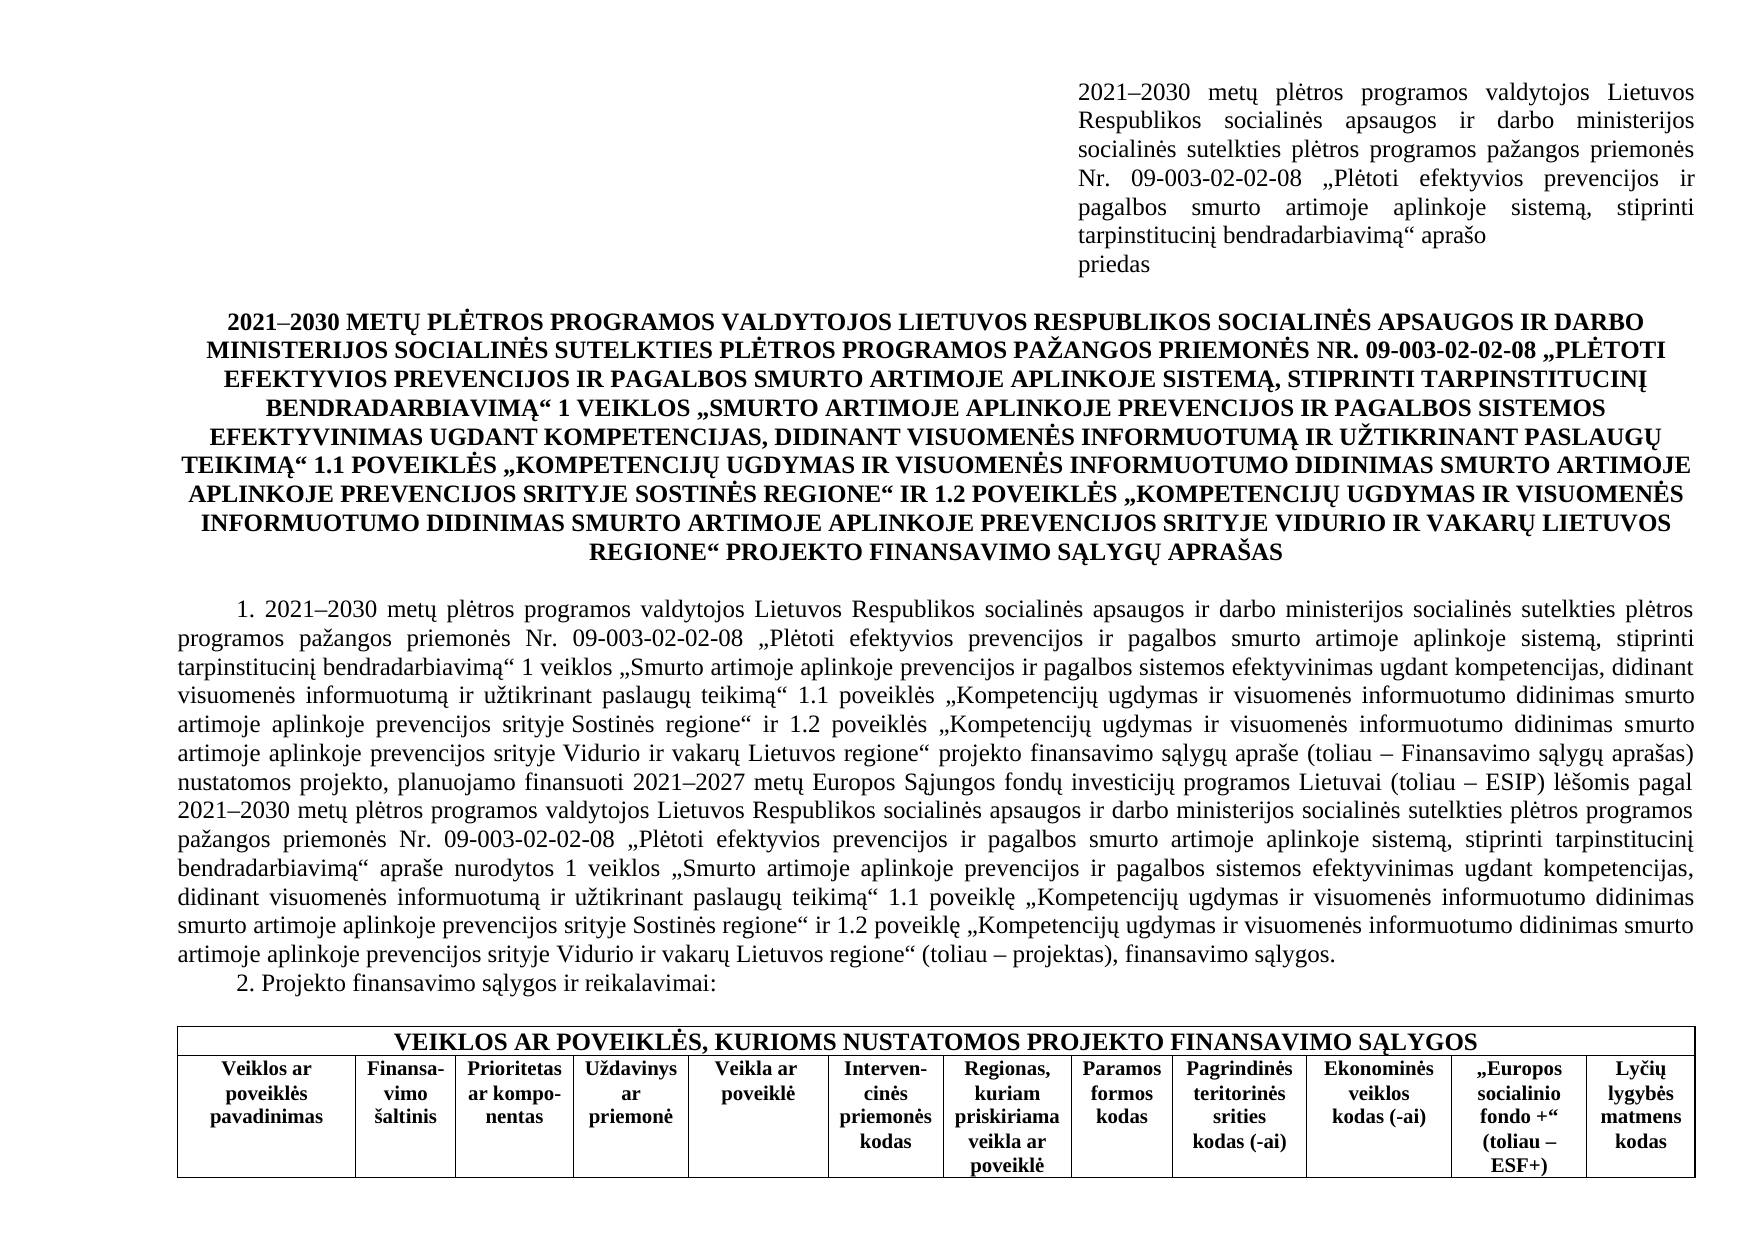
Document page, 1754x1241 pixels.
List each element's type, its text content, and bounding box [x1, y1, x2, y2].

table_cell Lyčių lygybės matmens kodas [1587, 1056, 1694, 1177]
table_cell Veikla ar poveiklė [689, 1056, 828, 1177]
table_cell Veiklos ar poveiklės pavadinimas [178, 1056, 355, 1177]
table_cell Prioritetas ar kompo-nentas [456, 1056, 573, 1177]
table_cell Regionas, kuriam priskiriama veikla ar poveiklė [944, 1056, 1071, 1177]
text priedas [1078, 249, 1695, 278]
table_cell Pagrindinės teritorinės srities kodas (-ai) [1173, 1056, 1306, 1177]
text 2. Projekto finansavimo sąlygos ir reikalavimai: [177, 968, 1695, 997]
table_cell Paramos formos kodas [1072, 1056, 1172, 1177]
table_cell „Europos socialinio fondo +“ (toliau – ESF+) [1452, 1056, 1586, 1177]
table_cell Finansa-vimo šaltinis [356, 1056, 455, 1177]
table_cell Interven-cinės priemonės kodas [829, 1056, 943, 1177]
table_cell Uždavinys ar priemonė [574, 1056, 688, 1177]
text 2021–2030 metų plėtros programos valdytojos Lietuvos Respublikos socialinės apsaugos ir darbo ministerijos socialinės sutelkties plėtros programos pažangos priemonės Nr. 09-003-02-02-08 „Plėtoti efektyvios prevencijos ir pagalbos smurto artimoje aplinkoje sistemą, stiprinti tarpinstitucinį bendradarbiavimą“ aprašo [1078, 77, 1695, 249]
text 1. 2021–2030 metų plėtros programos valdytojos Lietuvos Respublikos socialinės apsaugos ir darbo ministerijos socialinės sutelkties plėtros programos pažangos priemonės Nr. 09-003-02-02-08 „Plėtoti efektyvios prevencijos ir pagalbos smurto artimoje aplinkoje sistemą, stiprinti tarpinstitucinį bendradarbiavimą“ 1 veiklos „Smurto artimoje aplinkoje prevencijos ir pagalbos sistemos efektyvinimas ugdant kompetencijas, didinant visuomenės informuotumą ir užtikrinant paslaugų teikimą“ 1.1 poveiklės „Kompetencijų ugdymas ir visuomenės informuotumo didinimas smurto artimoje aplinkoje prevencijos srityje Sostinės regione“ ir 1.2 poveiklės „Kompetencijų ugdymas ir visuomenės informuotumo didinimas smurto artimoje aplinkoje prevencijos srityje Vidurio ir vakarų Lietuvos regione“ projekto finansavimo sąlygų apraše (toliau – Finansavimo sąlygų aprašas) nustatomos projekto, planuojamo finansuoti 2021–2027 metų Europos Sąjungos fondų investicijų programos Lietuvai (toliau – ESIP) lėšomis pagal 2021–2030 metų plėtros programos valdytojos Lietuvos Respublikos socialinės apsaugos ir darbo ministerijos socialinės sutelkties plėtros programos pažangos priemonės Nr. 09-003-02-02-08 „Plėtoti efektyvios prevencijos ir pagalbos smurto artimoje aplinkoje sistemą, stiprinti tarpinstitucinį bendradarbiavimą“ apraše nurodytos 1 veiklos „Smurto artimoje aplinkoje prevencijos ir pagalbos sistemos efektyvinimas ugdant kompetencijas, didinant visuomenės informuotumą ir užtikrinant paslaugų teikimą“ 1.1 poveiklę „Kompetencijų ugdymas ir visuomenės informuotumo didinimas smurto artimoje aplinkoje prevencijos srityje Sostinės regione“ ir 1.2 poveiklę „Kompetencijų ugdymas ir visuomenės informuotumo didinimas smurto artimoje aplinkoje prevencijos srityje Vidurio ir vakarų Lietuvos regione“ (toliau – projektas), finansavimo sąlygos. [177, 594, 1695, 968]
table_cell Ekonominės veiklos kodas (-ai) [1307, 1056, 1451, 1177]
text 2021–2030 METŲ PLĖTROS PROGRAMOS VALDYTOJOS LIETUVOS RESPUBLIKOS SOCIALINĖS APSAUGOS IR DARBO MINISTERIJOS SOCIALINĖS SUTELKTIES PLĖTROS PROGRAMOS PAŽANGOS PRIEMONĖS NR. 09-003-02-02-08 „PLĖTOTI EFEKTYVIOS PREVENCIJOS IR PAGALBOS SMURTO ARTIMOJE APLINKOJE SISTEMĄ, STIPRINTI TARPINSTITUCINĮ BENDRADARBIAVIMĄ“ 1 VEIKLOS „SMURTO ARTIMOJE APLINKOJE PREVENCIJOS IR PAGALBOS SISTEMOS EFEKTYVINIMAS UGDANT KOMPETENCIJAS, DIDINANT VISUOMENĖS INFORMUOTUMĄ IR UŽTIKRINANT PASLAUGŲ TEIKIMĄ“ 1.1 POVEIKLĖS „KOMPETENCIJŲ UGDYMAS IR VISUOMENĖS INFORMUOTUMO DIDINIMAS SMURTO ARTIMOJE APLINKOJE PREVENCIJOS SRITYJE SOSTINĖS REGIONE“ IR 1.2 POVEIKLĖS „KOMPETENCIJŲ UGDYMAS IR VISUOMENĖS INFORMUOTUMO DIDINIMAS SMURTO ARTIMOJE APLINKOJE PREVENCIJOS SRITYJE VIDURIO IR VAKARŲ LIETUVOS REGIONE“ PROJEKTO FINANSAVIMO SĄLYGŲ APRAŠAS [177, 307, 1695, 566]
table_header VEIKLOS AR POVEIKLĖS, KURIOMS NUSTATOMOS PROJEKTO FINANSAVIMO SĄLYGOS [178, 1027, 1694, 1055]
